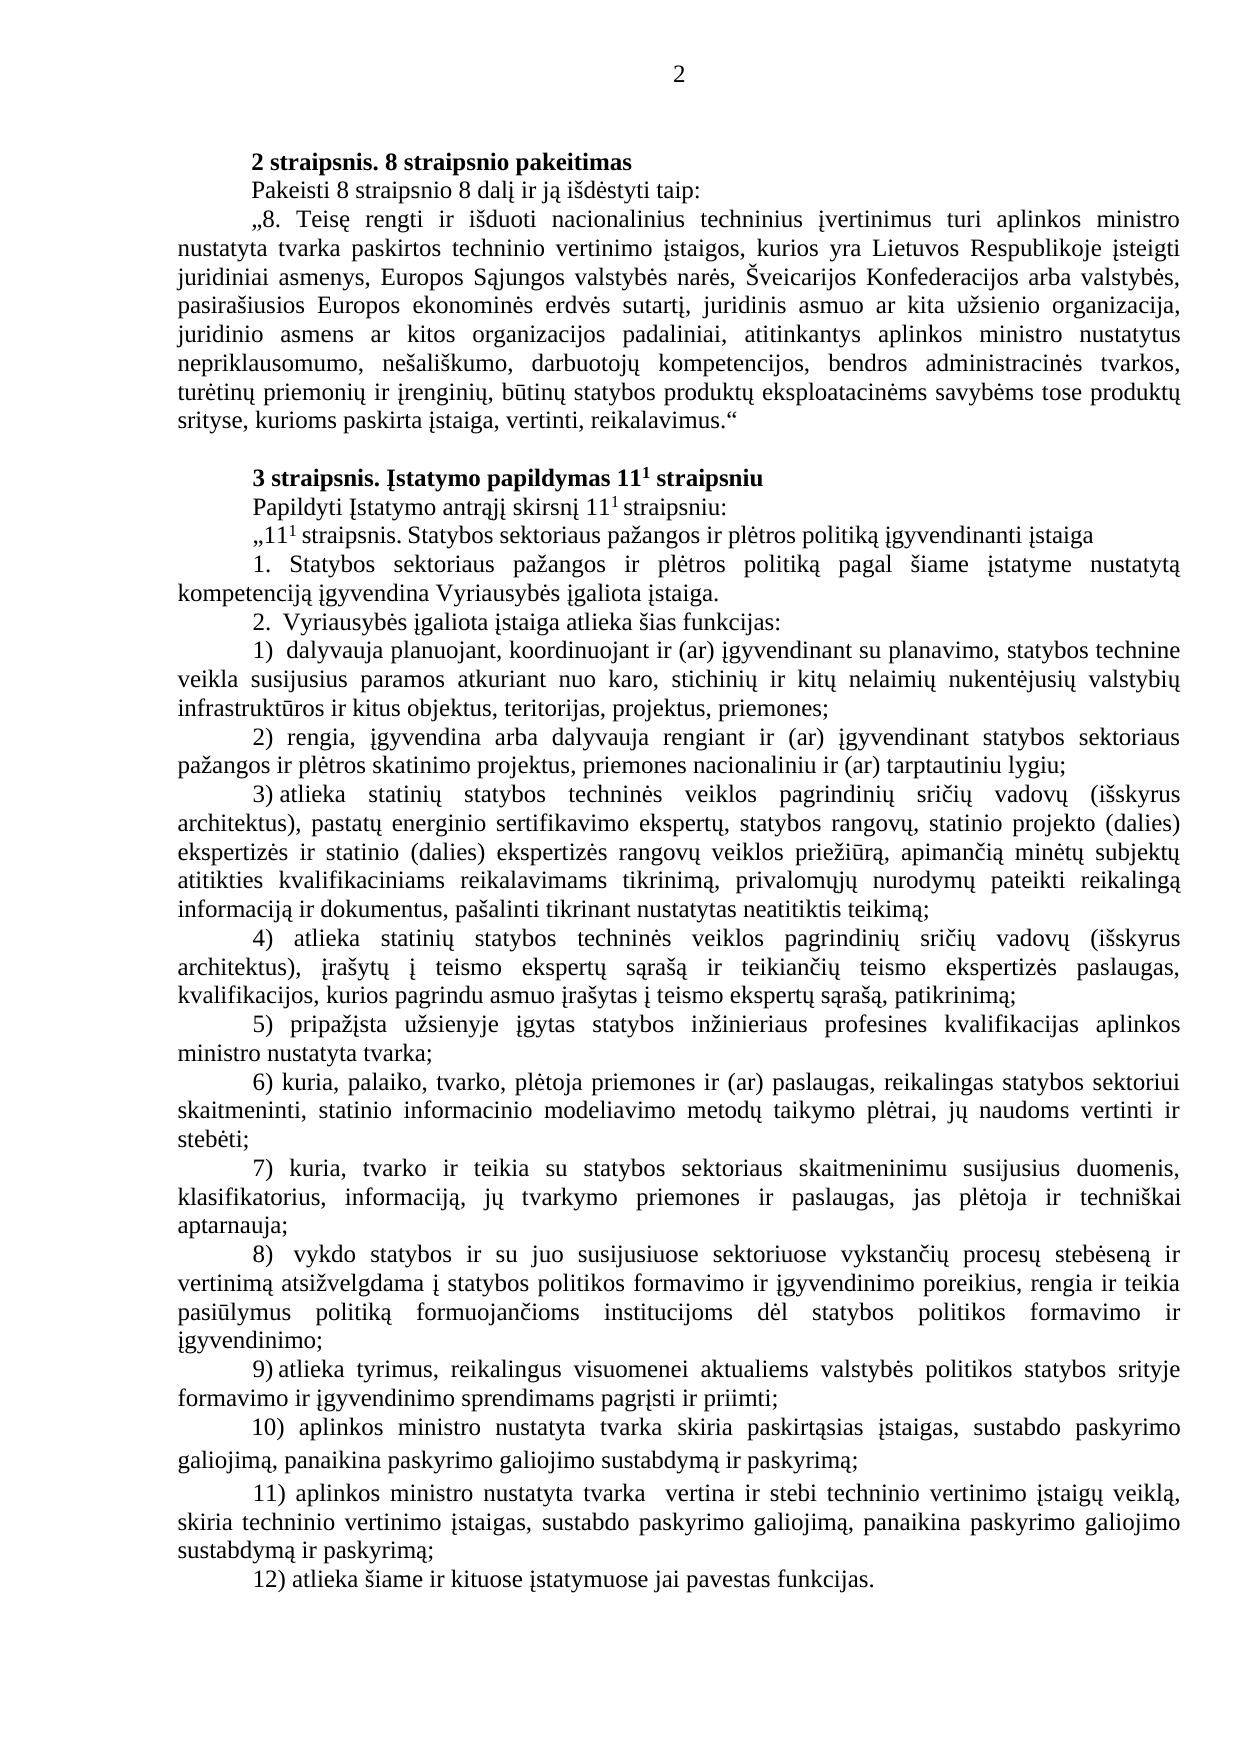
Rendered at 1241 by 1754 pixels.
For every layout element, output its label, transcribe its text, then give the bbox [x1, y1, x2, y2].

text 1) dalyvauja planuojant, koordinuojant ir (ar) įgyvendinant su planavimo, statybos technine veikla susijusius paramos atkuriant nuo karo, stichinių ir kitų nelaimių nukentėjusių valstybių infrastruktūros ir kitus objektus, teritorijas, projektus, priemones; [177, 636, 1181, 722]
text 7) kuria, tvarko ir teikia su statybos sektoriaus skaitmeninimu susijusius duomenis, klasifikatorius, informaciją, jų tvarkymo priemones ir paslaugas, jas plėtoja ir techniškai aptarnauja; [177, 1153, 1181, 1239]
text Pakeisti 8 straipsnio 8 dalį ir ją išdėstyti taip: [177, 176, 1181, 204]
text 1. Statybos sektoriaus pažangos ir plėtros politiką pagal šiame įstatyme nustatytą kompetenciją įgyvendina Vyriausybės įgaliota įstaiga. [177, 549, 1181, 607]
text 2. Vyriausybės įgaliota įstaiga atlieka šias funkcijas: [177, 607, 1181, 636]
text 11) aplinkos ministro nustatyta tvarka vertina ir stebi techninio vertinimo įstaigų veiklą, skiria techninio vertinimo įstaigas, sustabdo paskyrimo galiojimą, panaikina paskyrimo galiojimo sustabdymą ir paskyrimą; [177, 1478, 1181, 1564]
text 9) atlieka tyrimus, reikalingus visuomenei aktualiems valstybės politikos statybos srityje formavimo ir įgyvendinimo sprendimams pagrįsti ir priimti; [177, 1354, 1181, 1412]
text 3 straipsnis. Įstatymo papildymas 111 straipsniu [177, 463, 1181, 492]
text 2 straipsnis. 8 straipsnio pakeitimas [177, 147, 1181, 176]
text 12) atlieka šiame ir kituose įstatymuose jai pavestas funkcijas. [177, 1564, 1181, 1593]
text „111 straipsnis. Statybos sektoriaus pažangos ir plėtros politiką įgyvendinanti įstaiga [177, 521, 1181, 549]
text 4) atlieka statinių statybos techninės veiklos pagrindinių sričių vadovų (išskyrus architektus), įrašytų į teismo ekspertų sąrašą ir teikiančių teismo ekspertizės paslaugas, kvalifikacijos, kurios pagrindu asmuo įrašytas į teismo ekspertų sąrašą, patikrinimą; [177, 923, 1181, 1009]
text 10) aplinkos ministro nustatyta tvarka skiria paskirtąsias įstaigas, sustabdo paskyrimo galiojimą, panaikina paskyrimo galiojimo sustabdymą ir paskyrimą; [177, 1412, 1181, 1474]
text „8. Teisę rengti ir išduoti nacionalinius techninius įvertinimus turi aplinkos ministro nustatyta tvarka paskirtos techninio vertinimo įstaigos, kurios yra Lietuvos Respublikoje įsteigti juridiniai asmenys, Europos Sąjungos valstybės narės, Šveicarijos Konfederacijos arba valstybės, pasirašiusios Europos ekonominės erdvės sutartį, juridinis asmuo ar kita užsienio organizacija, juridinio asmens ar kitos organizacijos padaliniai, atitinkantys aplinkos ministro nustatytus nepriklausomumo, nešališkumo, darbuotojų kompetencijos, bendros administracinės tvarkos, turėtinų priemonių ir įrenginių, būtinų statybos produktų eksploatacinėms savybėms tose produktų srityse, kurioms paskirta įstaiga, vertinti, reikalavimus.“ [177, 204, 1181, 434]
text Papildyti Įstatymo antrąjį skirsnį 111 straipsniu: [177, 492, 1181, 521]
text 3) atlieka statinių statybos techninės veiklos pagrindinių sričių vadovų (išskyrus architektus), pastatų energinio sertifikavimo ekspertų, statybos rangovų, statinio projekto (dalies) ekspertizės ir statinio (dalies) ekspertizės rangovų veiklos priežiūrą, apimančią minėtų subjektų atitikties kvalifikaciniams reikalavimams tikrinimą, privalomųjų nurodymų pateikti reikalingą informaciją ir dokumentus, pašalinti tikrinant nustatytas neatitiktis teikimą; [177, 779, 1181, 923]
text 5) pripažįsta užsienyje įgytas statybos inžinieriaus profesines kvalifikacijas aplinkos ministro nustatyta tvarka; [177, 1009, 1181, 1067]
text 6) kuria, palaiko, tvarko, plėtoja priemones ir (ar) paslaugas, reikalingas statybos sektoriui skaitmeninti, statinio informacinio modeliavimo metodų taikymo plėtrai, jų naudoms vertinti ir stebėti; [177, 1067, 1181, 1153]
text 2) rengia, įgyvendina arba dalyvauja rengiant ir (ar) įgyvendinant statybos sektoriaus pažangos ir plėtros skatinimo projektus, priemones nacionaliniu ir (ar) tarptautiniu lygiu; [177, 722, 1181, 779]
text 8) vykdo statybos ir su juo susijusiuose sektoriuose vykstančių procesų stebėseną ir vertinimą atsižvelgdama į statybos politikos formavimo ir įgyvendinimo poreikius, rengia ir teikia pasiūlymus politiką formuojančioms institucijoms dėl statybos politikos formavimo ir įgyvendinimo; [177, 1239, 1181, 1354]
